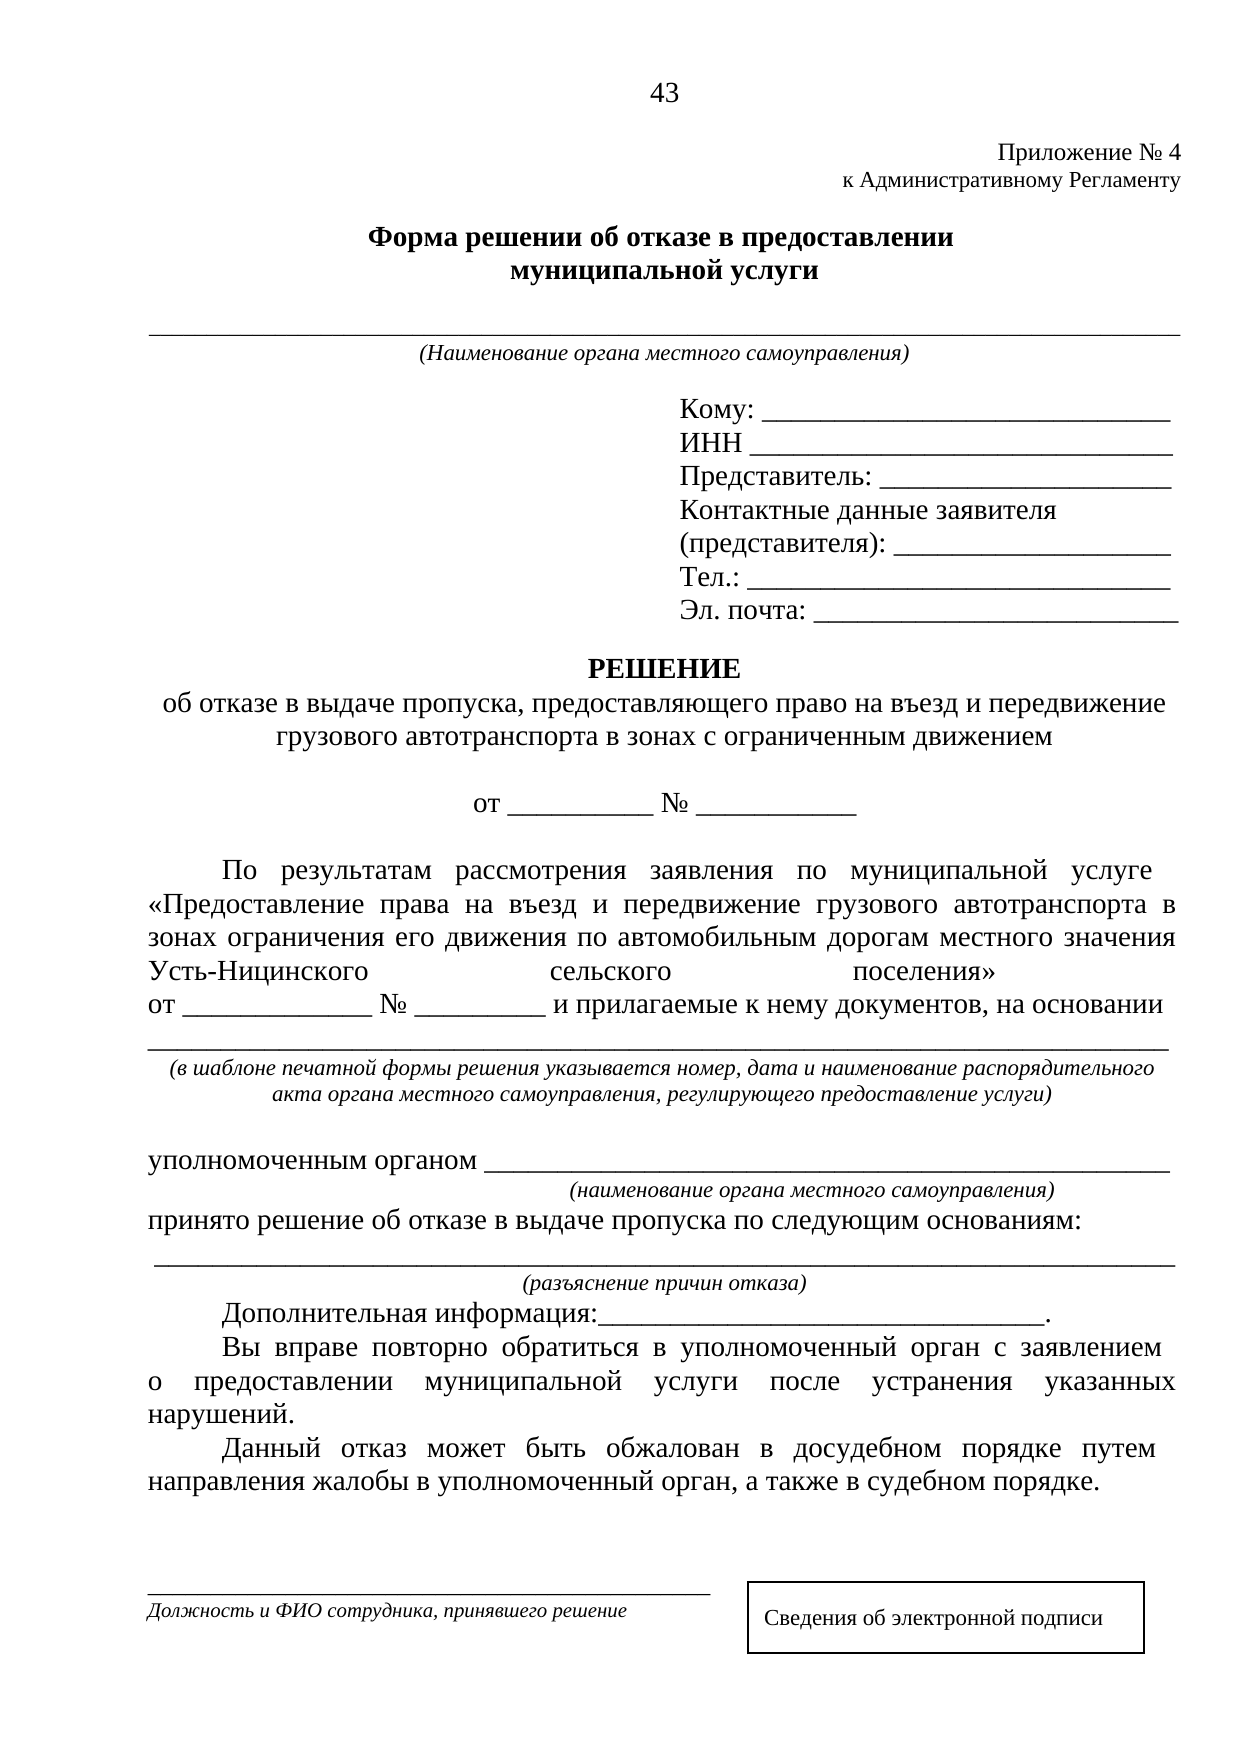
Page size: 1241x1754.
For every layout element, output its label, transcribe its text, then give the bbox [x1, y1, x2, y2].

text Приложение № 4 [679, 137, 1181, 166]
text Сведения об электронной подписи [764, 1604, 1128, 1631]
text об отказе в выдаче пропуска, предоставляющего право на въезд и передвижение грузового автотранспорта в зонах с ограниченным движением [148, 685, 1181, 752]
subtitle _____________________________________________ [148, 1569, 1181, 1598]
text По результатам рассмотрения заявления по муниципальной услуге «Предоставление права на въезд и передвижение грузового автотранспорта в зонах ограничения его движения по автомобильным дорогам местного значения Усть-Ницинского сельского поселения» от _____________ № _________ и прилагаемые к нему документов, на основании [148, 852, 1177, 1020]
text Данный отказ может быть обжалован в досудебном порядке путем направления жалобы в уполномоченный орган, а также в судебном порядке. [148, 1430, 1177, 1497]
text (в шаблоне печатной формы решения указывается номер, дата и наименование распорядительного акта органа местного самоуправления, регулирующего предоставление услуги) [148, 1054, 1177, 1106]
text Дополнительная информация: . [148, 1296, 1181, 1329]
text Кому: ____________________________ [679, 391, 1181, 425]
subtitle [749, 1583, 1143, 1652]
text ______________________________________________________________________ [148, 1020, 1177, 1054]
text РЕШЕНИЕ [148, 651, 1181, 685]
text уполномоченным органом _______________________________________________ [148, 1142, 1181, 1176]
subtitle Должность и ФИО сотрудника, принявшего решение [148, 1598, 747, 1622]
text от __________ № ___________ [148, 785, 1181, 819]
text ИНН _____________________________ [679, 425, 1181, 458]
text __________________________________________________________________________________________ [148, 312, 1181, 338]
text Контактные данные заявителя [679, 492, 1181, 525]
text Тел.: _____________________________ [679, 559, 1181, 592]
text Эл. почта: _________________________ [679, 592, 1181, 626]
text (разъяснение причин отказа) [148, 1269, 1181, 1296]
text к Административному Регламенту [679, 166, 1181, 192]
text (наименование органа местного самоуправления) [443, 1176, 1181, 1202]
text Форма решении об отказе в предоставлении муниципальной услуги [148, 219, 1181, 286]
text (представителя): ___________________ [679, 525, 1181, 559]
text принято решение об отказе в выдаче пропуска по следующим основаниям: [148, 1202, 1181, 1236]
text (Наименование органа местного самоуправления) [148, 338, 1181, 365]
text Представитель: ____________________ [679, 458, 1181, 492]
text Вы вправе повторно обратиться в уполномоченный орган с заявлением о предоставлении муниципальной услуги после устранения указанных нарушений. [148, 1329, 1177, 1430]
text ______________________________________________________________________ [148, 1236, 1181, 1269]
